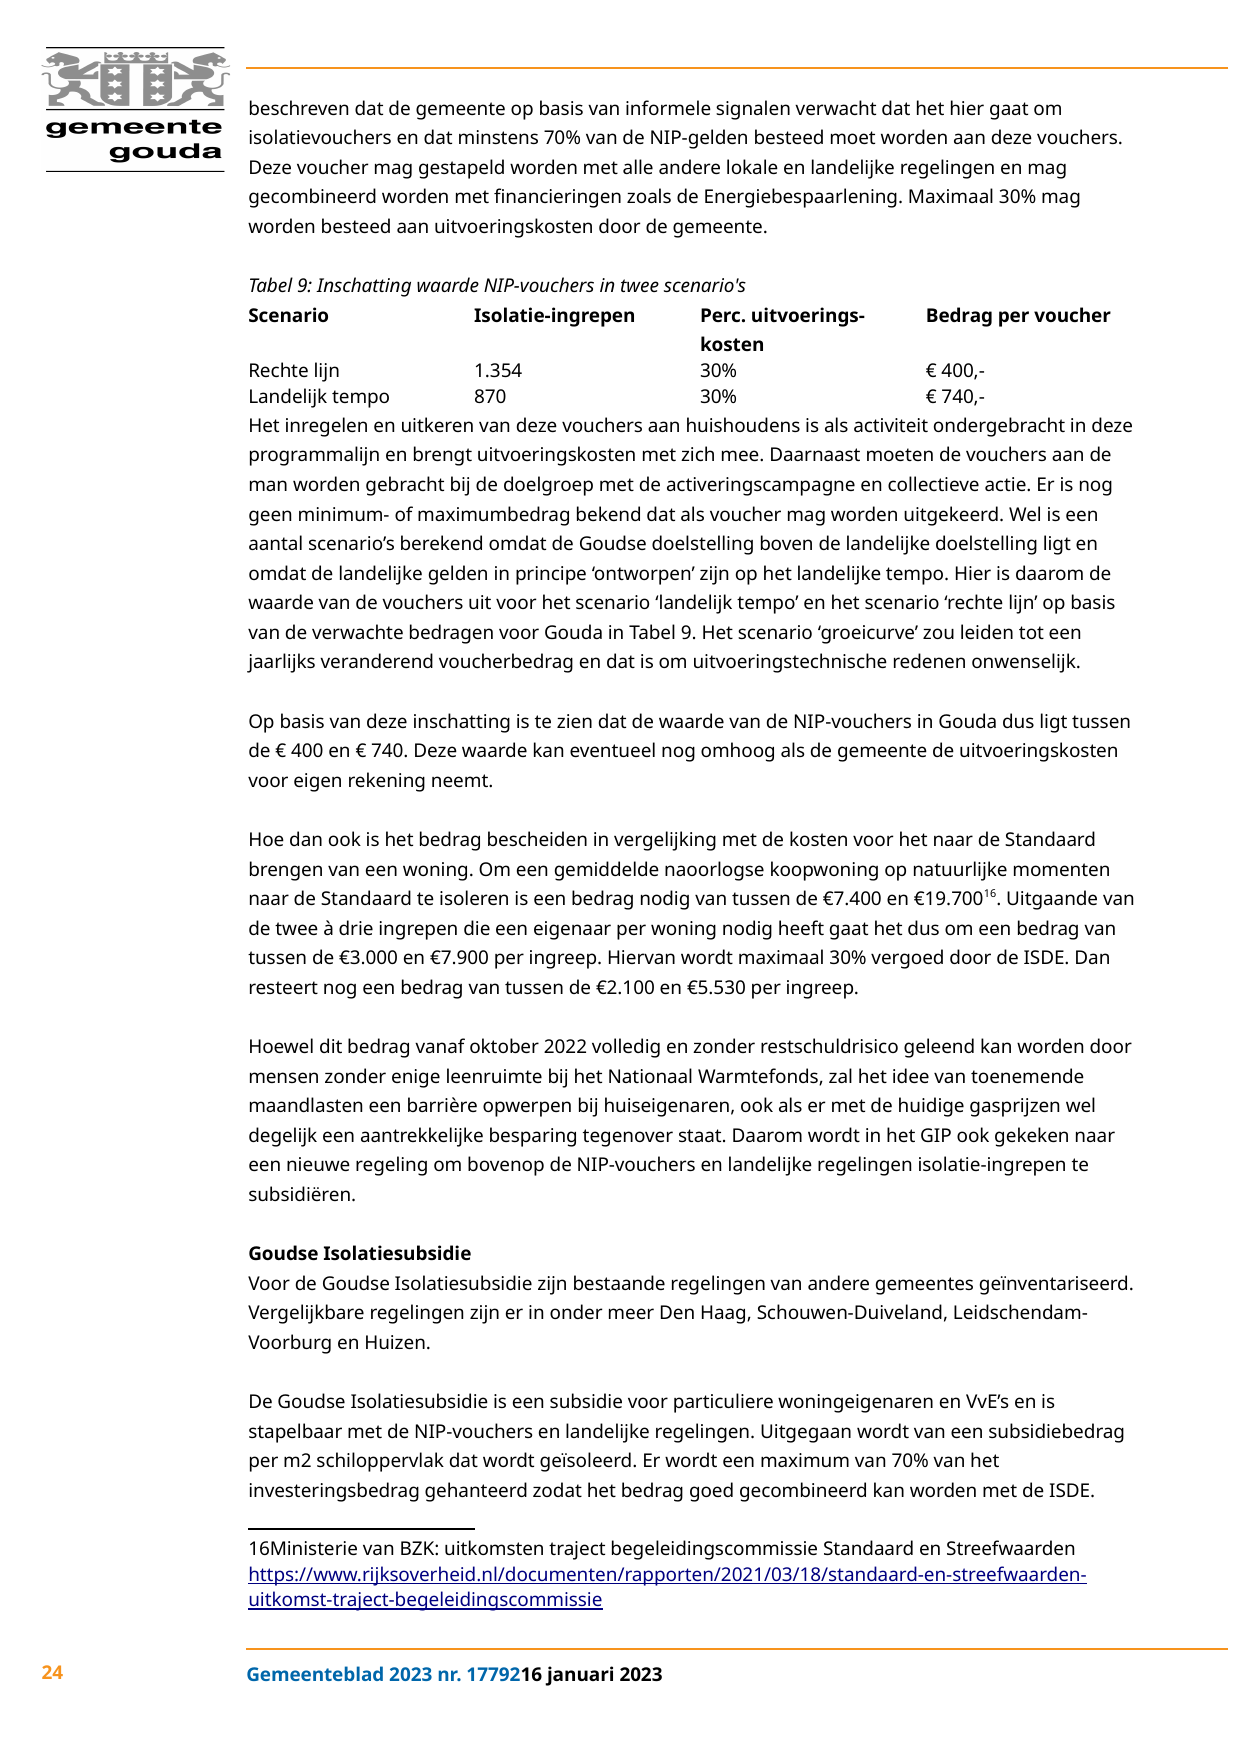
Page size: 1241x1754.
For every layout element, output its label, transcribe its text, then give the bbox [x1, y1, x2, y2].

text beschreven dat de gemeente op basis van informele signalen verwacht dat het hier gaat om isolatievouchers en dat minstens 70% van de NIP-gelden besteed moet worden aan deze vouchers. Deze voucher mag gestapeld worden met alle andere lokale en landelijke regelingen en mag gecombineerd worden met financieringen zoals de Energiebespaarlening. Maximaal 30% mag worden besteed aan uitvoeringskosten door de gemeente. [248, 95, 1152, 239]
table_cell Landelijk tempo [248, 383, 474, 409]
text Voor de Goudse Isolatiesubsidie zijn bestaande regelingen van andere gemeentes geïnventariseerd. Vergelijkbare regelingen zijn er in onder meer Den Haag, Schouwen-Duiveland, Leidschendam-Voorburg en Huizen. [248, 1270, 1152, 1355]
table_header Perc. uitvoerings-kosten [700, 302, 926, 357]
table_cell 30% [700, 383, 926, 409]
text Tabel 9: Inschatting waarde NIP-vouchers in twee scenario's [248, 272, 1152, 298]
table_header Scenario [248, 302, 474, 357]
text Op basis van deze inschatting is te zien dat de waarde van de NIP-vouchers in Gouda dus ligt tussen de € 400 en € 740. Deze waarde kan eventueel nog omhoog als de gemeente de uitvoeringskosten voor eigen rekening neemt. [248, 708, 1152, 793]
text Het inregelen en uitkeren van deze vouchers aan huishoudens is als activiteit ondergebracht in deze programmalijn en brengt uitvoeringskosten met zich mee. Daarnaast moeten de vouchers aan de man worden gebracht bij de doelgroep met de activeringscampagne en collectieve actie. Er is nog geen minimum- of maximumbedrag bekend dat als voucher mag worden uitgekeerd. Wel is een aantal scenario’s berekend omdat de Goudse doelstelling boven de landelijke doelstelling ligt en omdat de landelijke gelden in principe ‘ontworpen’ zijn op het landelijke tempo. Hier is daarom de waarde van de vouchers uit voor het scenario ‘landelijk tempo’ en het scenario ‘rechte lijn’ op basis van de verwachte bedragen voor Gouda in Tabel 9. Het scenario ‘groeicurve’ zou leiden tot een jaarlijks veranderend voucherbedrag en dat is om uitvoeringstechnische redenen onwenselijk. [248, 412, 1152, 674]
table_cell Rechte lijn [248, 357, 474, 383]
text Hoe dan ook is het bedrag bescheiden in vergelijking met de kosten voor het naar de Standaard brengen van een woning. Om een gemiddelde naoorlogse koopwoning op natuurlijke momenten naar de Standaard te isoleren is een bedrag nodig van tussen de €7.400 en €19.700. Uitgaande van de twee à drie ingrepen die een eigenaar per woning nodig heeft gaat het dus om een bedrag van tussen de €3.000 en €7.900 per ingreep. Hiervan wordt maximaal 30% vergoed door de ISDE. Dan resteert nog een bedrag van tussen de €2.100 en €5.530 per ingreep. [248, 826, 1152, 1000]
text De Goudse Isolatiesubsidie is een subsidie voor particuliere woningeigenaren en VvE’s en is stapelbaar met de NIP-vouchers en landelijke regelingen. Uitgegaan wordt van een subsidiebedrag per m2 schiloppervlak dat wordt geïsoleerd. Er wordt een maximum van 70% van het investeringsbedrag gehanteerd zodat het bedrag goed gecombineerd kan worden met de ISDE. [248, 1388, 1152, 1503]
text Hoewel dit bedrag vanaf oktober 2022 volledig en zonder restschuldrisico geleend kan worden door mensen zonder enige leenruimte bij het Nationaal Warmtefonds, zal het idee van toenemende maandlasten een barrière opwerpen bij huiseigenaren, ook als er met de huidige gasprijzen wel degelijk een aantrekkelijke besparing tegenover staat. Daarom wordt in het GIP ook gekeken naar een nieuwe regeling om bovenop de NIP-vouchers en landelijke regelingen isolatie-ingrepen te subsidiëren. [248, 1033, 1152, 1207]
picture [41, 47, 231, 172]
text Goudse Isolatiesubsidie [248, 1240, 1152, 1266]
table_cell 1.354 [474, 357, 700, 383]
table_cell 30% [700, 357, 926, 383]
table_header Bedrag per voucher [926, 302, 1152, 357]
table_header Isolatie-ingrepen [474, 302, 700, 357]
table_cell € 740,- [926, 383, 1152, 409]
text Ministerie van BZK: uitkomsten traject begeleidingscommissie Standaard en Streefwaarden https://www.rijksoverheid.nl/documenten/rapporten/2021/03/18/standaard-en-streefwaarden-uitkomst-traject-begeleidingscommissie [248, 1535, 1152, 1612]
table_cell € 400,- [926, 357, 1152, 383]
table_cell 870 [474, 383, 700, 409]
